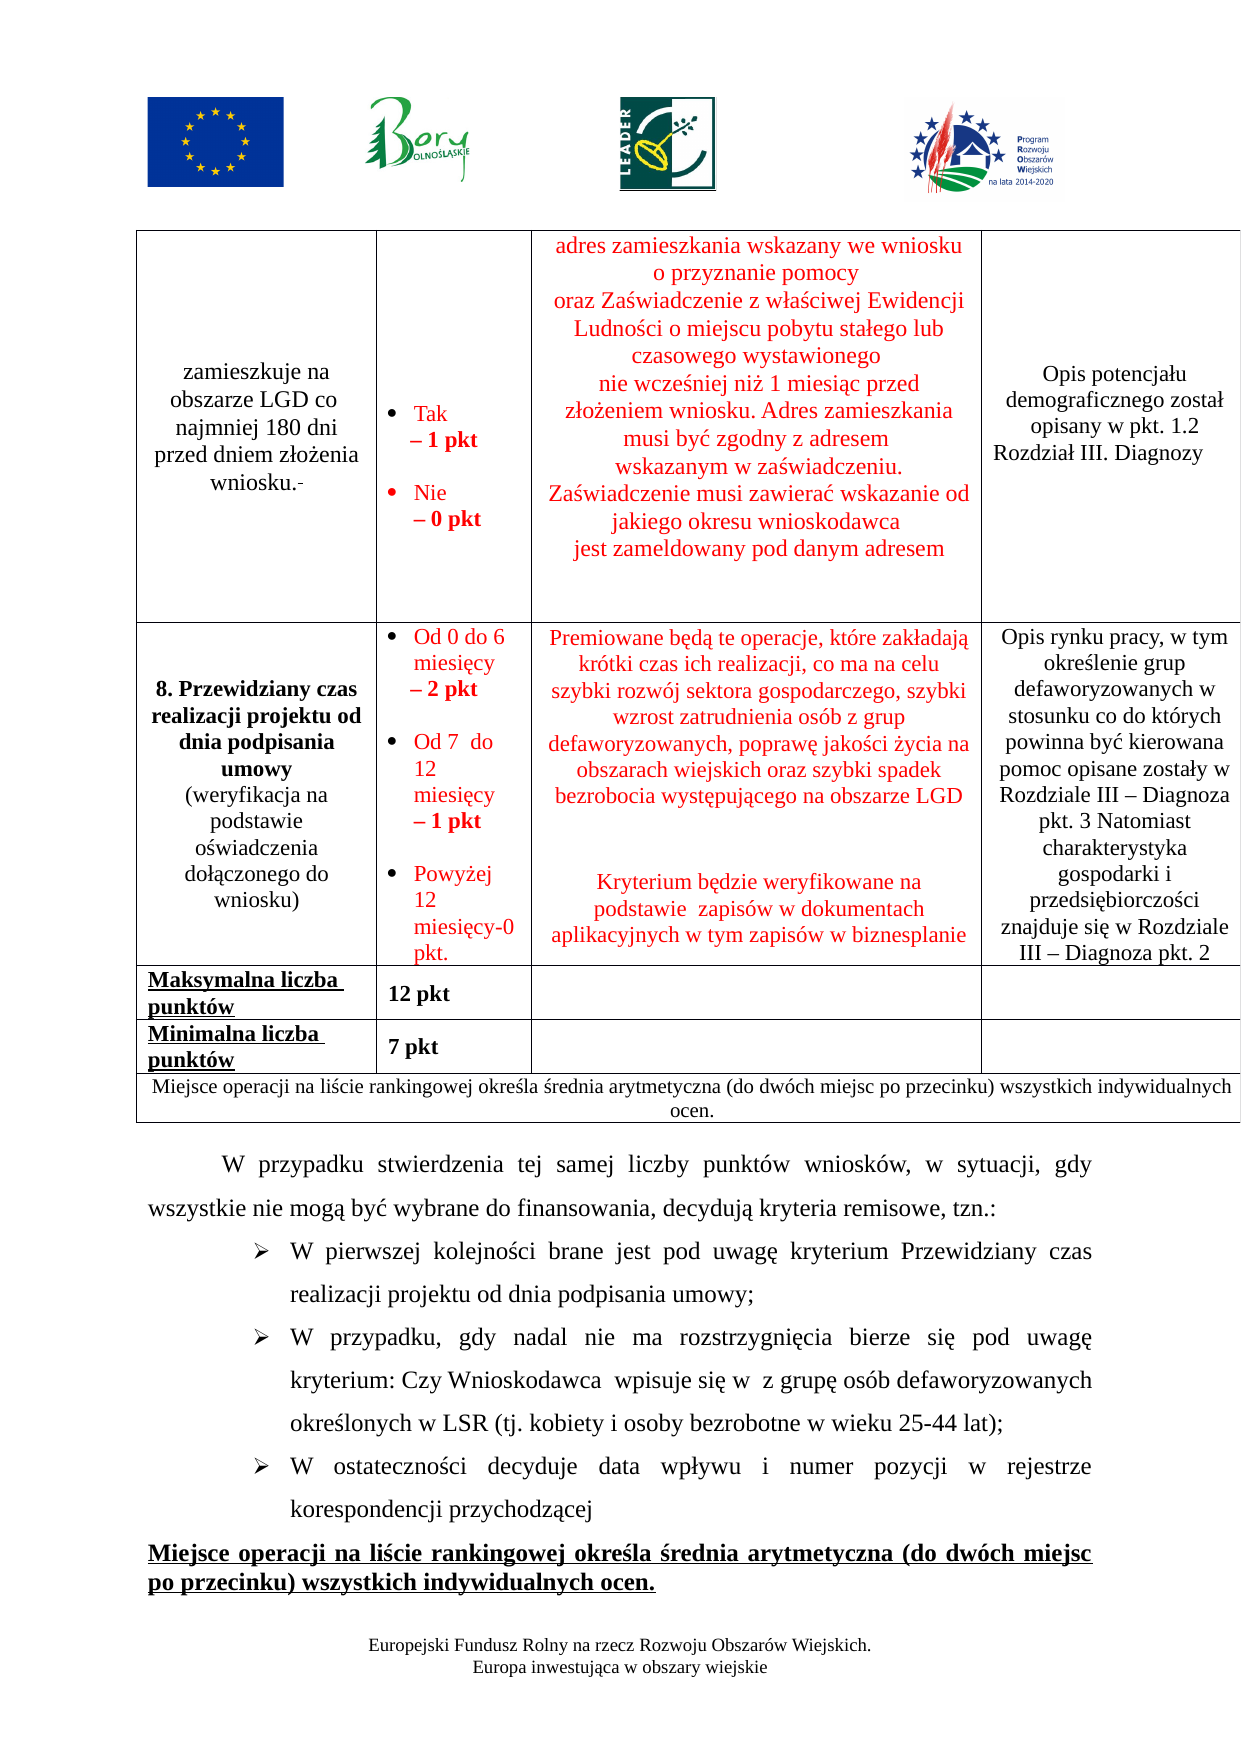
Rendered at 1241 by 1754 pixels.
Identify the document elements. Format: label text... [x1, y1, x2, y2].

table_cell Premiowane będą te operacje, które zakładają krótki czas ich realizacji, co ma na celu szybki rozwój sektora gospodarczego, szybki wzrost zatrudnienia osób z grup defaworyzowanych, poprawę jakości życia na obszarach wiejskich oraz szybki spadek bezrobocia występującego na obszarze LGD Kryterium będzie weryfikowane na podstawie zapisów w dokumentach aplikacyjnych w tym zapisów w biznesplanie [532, 623, 981, 965]
table_cell 12 pkt [377, 966, 531, 1019]
table_cell 8. Przewidziany czas realizacji projektu od dnia podpisania umowy (weryfikacja na podstawie oświadczenia dołączonego do wniosku) [137, 623, 376, 965]
table_cell adres zamieszkania wskazany we wniosku o przyznanie pomocy oraz Zaświadczenie z właściwej Ewidencji Ludności o miejscu pobytu stałego lub czasowego wystawionego nie wcześniej niż 1 miesiąc przed złożeniem wniosku. Adres zamieszkania musi być zgodny z adresem wskazanym w zaświadczeniu. Zaświadczenie musi zawierać wskazanie od jakiego okresu wnioskodawca jest zameldowany pod danym adresem [532, 231, 981, 622]
text W przypadku stwierdzenia tej samej liczby punktów wniosków, w sytuacji, gdy wszystkie nie mogą być wybrane do finansowania, decydują kryteria remisowe, tzn.: [148, 1149, 1093, 1221]
table_cell [532, 966, 981, 1019]
table_cell Od 0 do 6 miesięcy – 2 pkt Od 7 do 12 miesięcy – 1 pkt Powyżej 12 miesięcy-0 pkt. [377, 623, 531, 965]
table_cell [532, 1020, 981, 1073]
table_cell [982, 1020, 1240, 1073]
text Miejsce operacji na liście rankingowej określa średnia arytmetyczna (do dwóch miejsc [148, 1538, 1093, 1563]
table_cell Minimalna liczba punktów [137, 1020, 376, 1073]
table_cell zamieszkuje na obszarze LGD co najmniej 180 dni przed dniem złożenia wniosku. [137, 231, 376, 622]
table_cell Maksymalna liczba punktów [137, 966, 376, 1019]
table_cell Opis rynku pracy, w tym określenie grup defaworyzowanych w stosunku co do których powinna być kierowana pomoc opisane zostały w Rozdziale III – Diagnoza pkt. 3 Natomiast charakterystyka gospodarki i przedsiębiorczości znajduje się w Rozdziale III – Diagnoza pkt. 2 [982, 623, 1240, 965]
table_cell Miejsce operacji na liście rankingowej określa średnia arytmetyczna (do dwóch miejsc po przecinku) wszystkich indywidualnych ocen. [137, 1074, 1240, 1122]
list W pierwszej kolejności brane jest pod uwagę kryterium Przewidziany czas realizacji projektu od dnia podpisania umowy; [252, 1236, 1093, 1308]
list W przypadku, gdy nadal nie ma rozstrzygnięcia bierze się pod uwagę kryterium: Czy Wnioskodawca wpisuje się w z grupę osób defaworyzowanych określonych w LSR (tj. kobiety i osoby bezrobotne w wieku 25-44 lat); [252, 1322, 1093, 1437]
table_cell Tak – 1 pkt Nie – 0 pkt [377, 231, 531, 622]
table_cell [982, 966, 1240, 1019]
list W ostateczności decyduje data wpływu i numer pozycji w rejestrze korespondencji przychodzącej [252, 1451, 1093, 1523]
table_cell 7 pkt [377, 1020, 531, 1073]
text po przecinku) wszystkich indywidualnych ocen. [148, 1564, 1093, 1595]
table_cell Opis potencjału demograficznego został opisany w pkt. 1.2 Rozdział III. Diagnozy [982, 231, 1240, 622]
